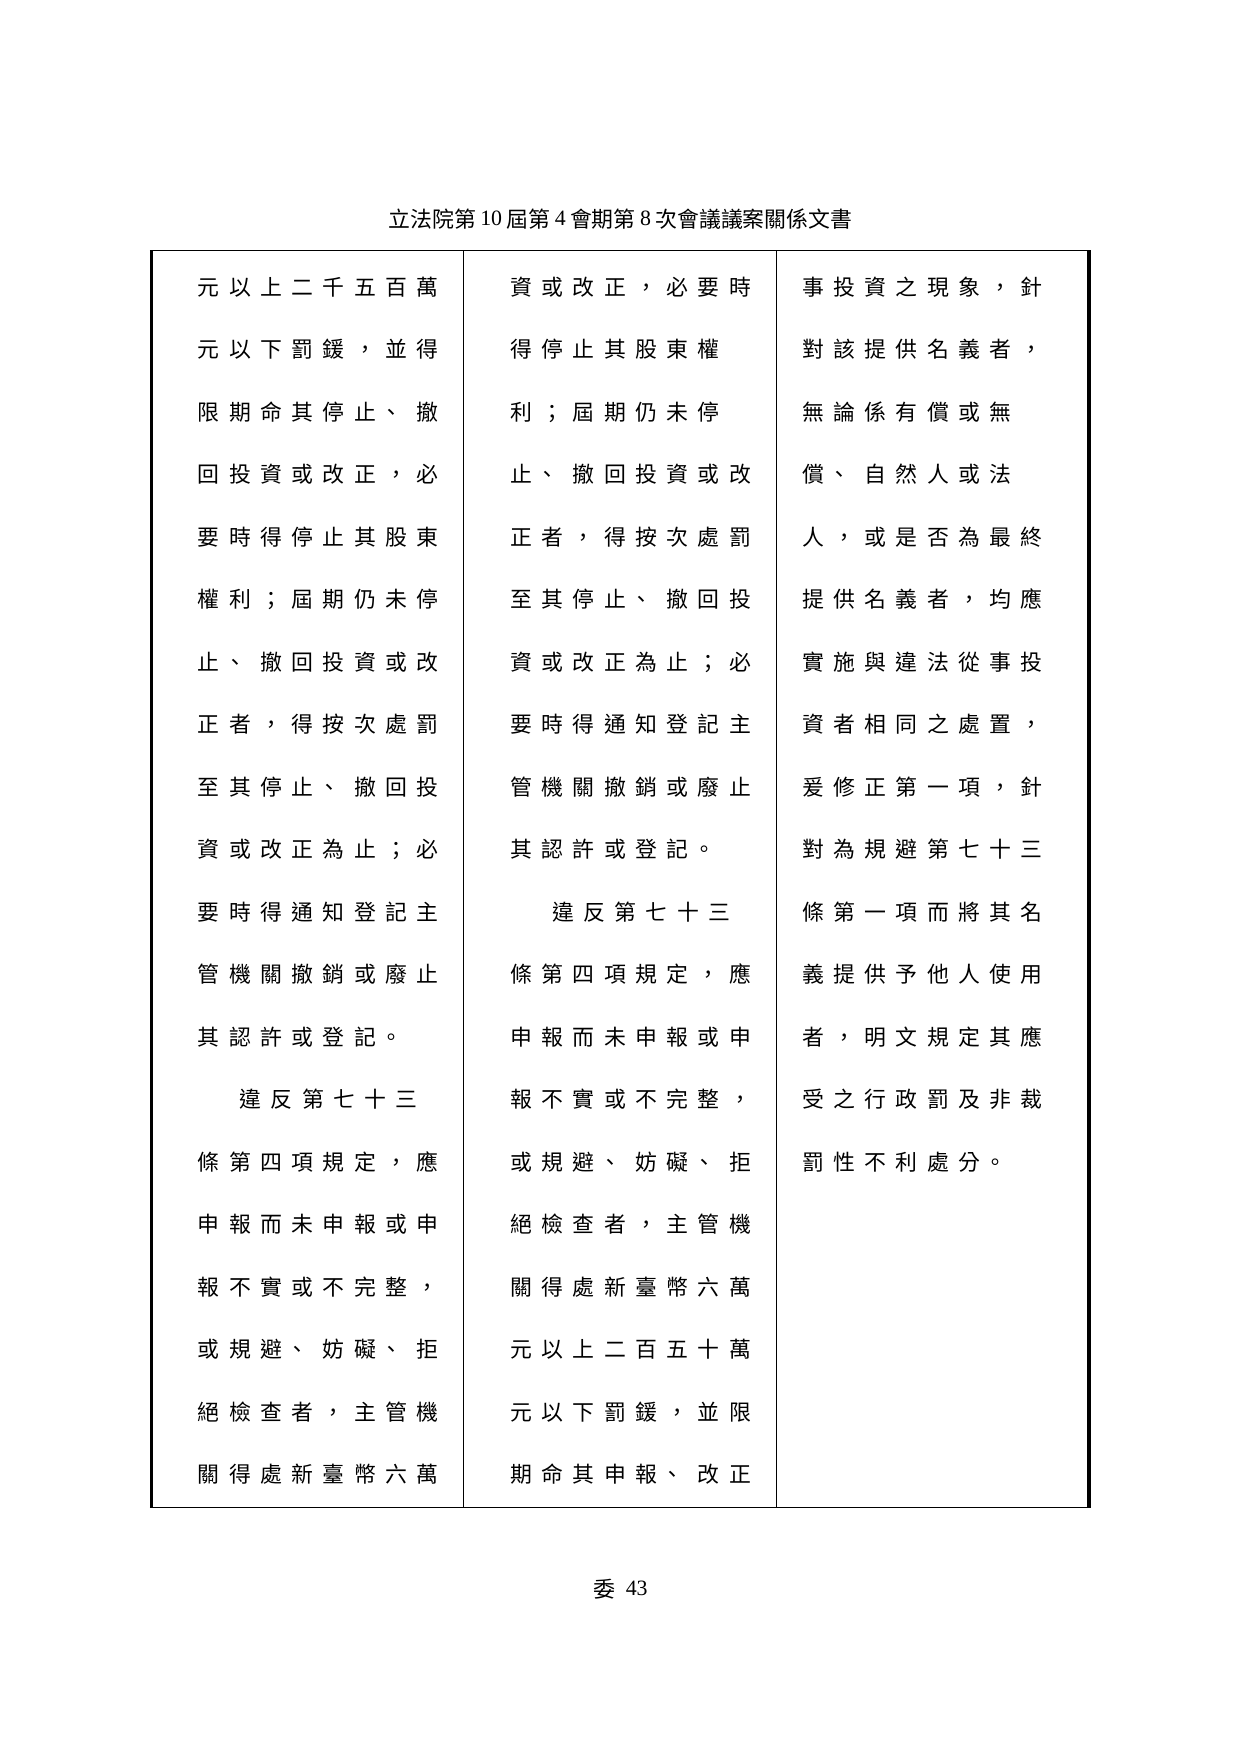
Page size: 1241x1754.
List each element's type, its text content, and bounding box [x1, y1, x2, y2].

table_cell 元以上二千五百萬元以下罰鍰，並得限期命其停止、撤回投資或改正，必要時得停止其股東權利；屆期仍未停止、撤回投資或改正者，得按次處罰至其停止、撤回投資或改正為止；必要時得通知登記主管機關撤銷或廢止其認許或登記。 違反第七十三條第四項規定，應申報而未申報或申報不實或不完整，或規避、妨礙、拒絕檢查者，主管機關得處新臺幣六萬 [153, 251, 463, 1507]
table_cell 資或改正，必要時得停止其股東權利；屆期仍未停止、撤回投資或改正者，得按次處罰至其停止、撤回投資或改正為止；必要時得通知登記主管機關撤銷或廢止其認許或登記。 違反第七十三條第四項規定，應申報而未申報或申報不實或不完整，或規避、妨礙、拒絕檢查者，主管機關得處新臺幣六萬元以上二百五十萬元以下罰鍰，並限期命其申報、改正 [464, 251, 776, 1507]
table_cell 事投資之現象，針對該提供名義者，無論係有償或無償、自然人或法人，或是否為最終提供名義者，均應實施與違法從事投資者相同之處置，爰修正第一項，針對為規避第七十三條第一項而將其名義提供予他人使用者，明文規定其應受之行政罰及非裁罰性不利處分。 [777, 251, 1087, 1507]
